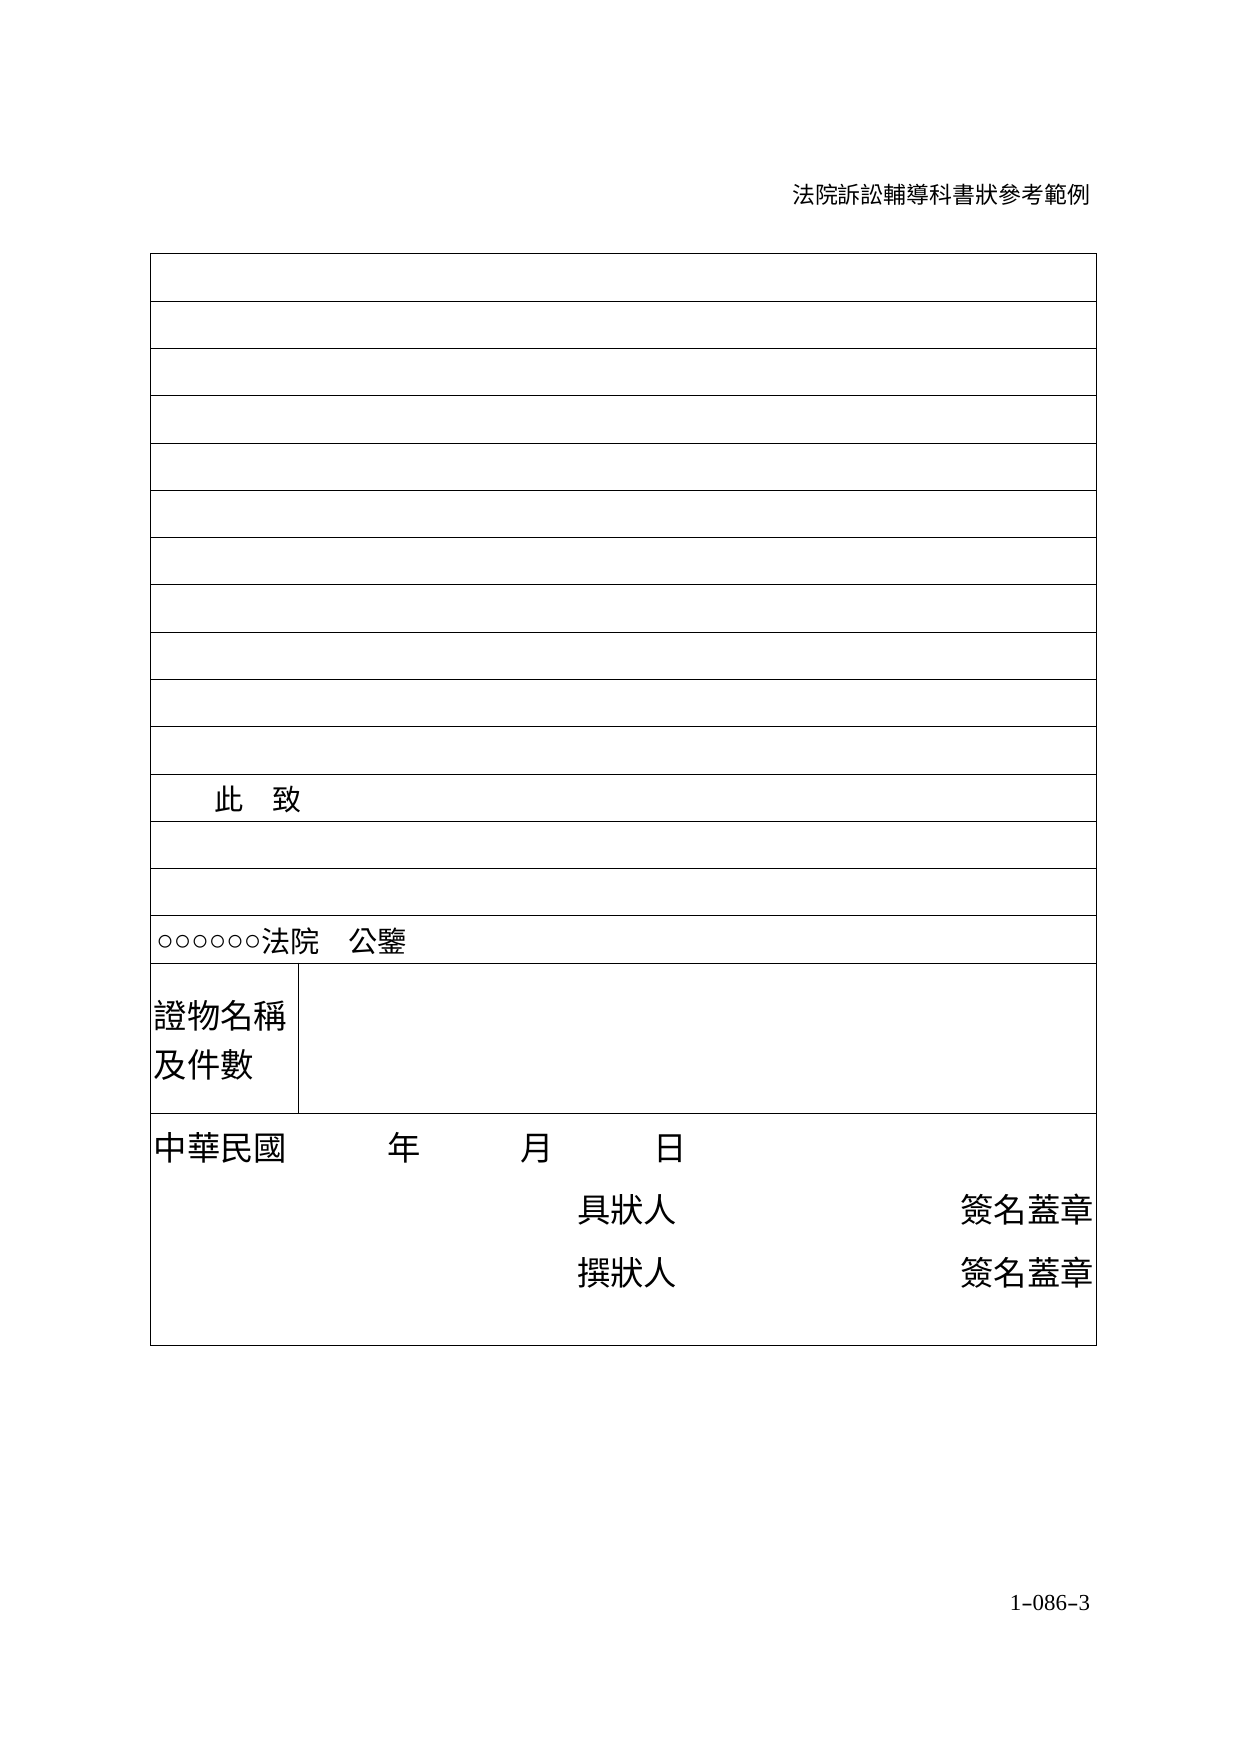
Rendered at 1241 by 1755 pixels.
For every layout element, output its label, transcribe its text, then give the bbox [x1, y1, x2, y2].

table_cell 證物名稱 及件數 [151, 964, 298, 1113]
table_cell 此 致 [151, 775, 1096, 821]
table_cell [151, 680, 1096, 726]
table_cell [151, 633, 1096, 679]
table_cell [151, 349, 1096, 395]
table_cell [299, 964, 1096, 1113]
table_cell [151, 585, 1096, 632]
table_cell [151, 491, 1096, 537]
table_cell [151, 302, 1096, 348]
table_cell ○○○○○○法院 公鑒 [151, 916, 1096, 963]
table_cell [151, 396, 1096, 442]
table_cell [151, 538, 1096, 584]
table_cell [151, 822, 1096, 868]
table_cell [151, 869, 1096, 915]
table_cell 中華民國 年 月 日 具狀人 簽名蓋章 撰狀人 簽名蓋章 [151, 1114, 1096, 1344]
table_cell [151, 727, 1096, 773]
table_cell [151, 444, 1096, 490]
table_cell [151, 254, 1096, 301]
